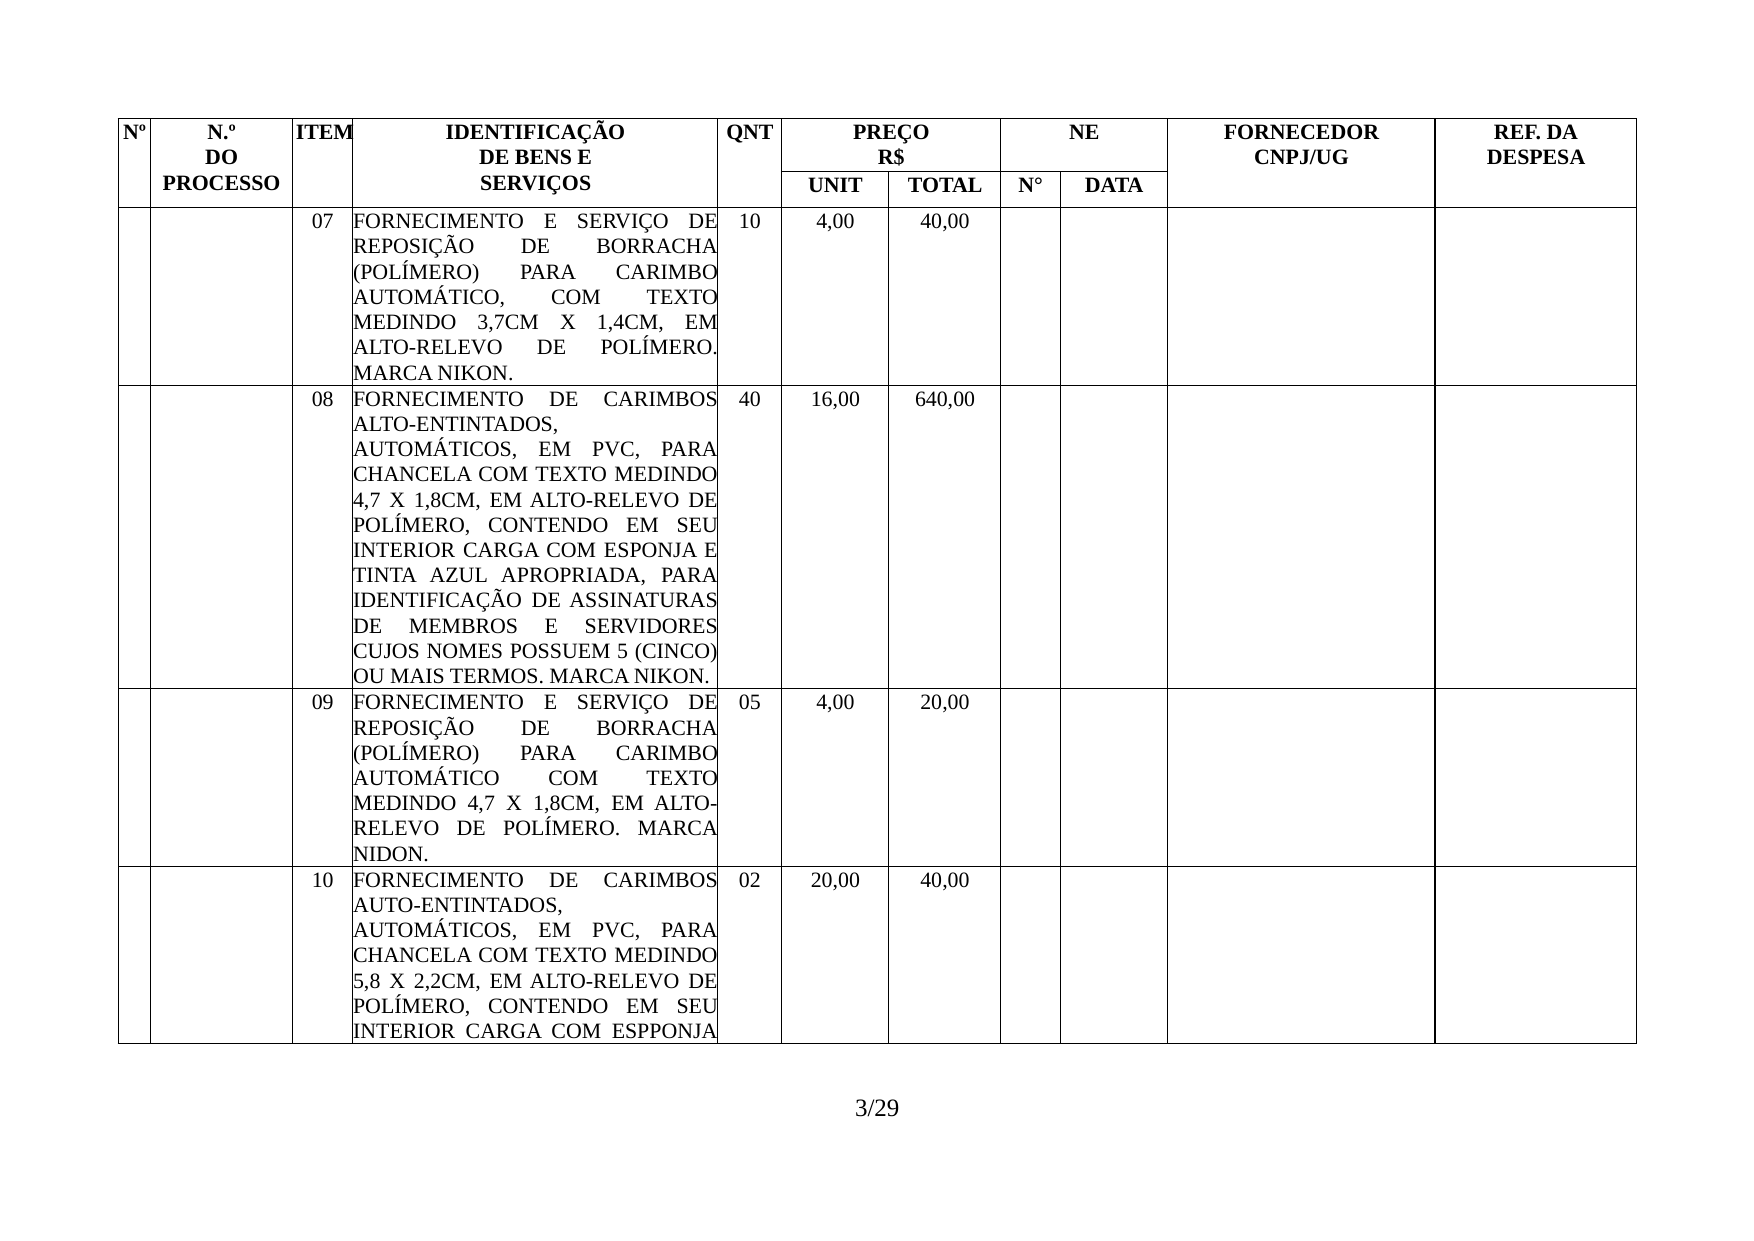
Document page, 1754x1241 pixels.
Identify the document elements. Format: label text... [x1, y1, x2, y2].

table_cell [151, 386, 292, 688]
table_cell [119, 689, 150, 866]
table_cell [1001, 867, 1060, 1043]
table_cell [119, 386, 150, 688]
table_cell 07 [293, 208, 352, 385]
table_cell [1436, 208, 1636, 385]
table_cell 40 [718, 386, 781, 688]
table_cell 08 [293, 386, 352, 688]
table_cell TOTAL [889, 172, 1000, 207]
table_cell N° [1001, 172, 1060, 207]
table_header REF. DA DESPESA [1436, 119, 1636, 207]
table_cell 10 [293, 867, 352, 1043]
table_cell FORNECIMENTO E SERVIÇO DE REPOSIÇÃO DE BORRACHA (POLÍMERO) PARA CARIMBO AUTOMÁTICO, COM TEXTO MEDINDO 3,7CM X 1,4CM, EM ALTO-RELEVO DE POLÍMERO. MARCA NIKON. [353, 208, 717, 385]
table_header ITEM [293, 119, 352, 207]
table_cell FORNECIMENTO E SERVIÇO DE REPOSIÇÃO DE BORRACHA (POLÍMERO) PARA CARIMBO AUTOMÁTICO COM TEXTO MEDINDO 4,7 X 1,8CM, EM ALTO-RELEVO DE POLÍMERO. MARCA NIDON. [353, 689, 717, 866]
table_header QNT [718, 119, 781, 207]
table_header NE [1001, 119, 1167, 171]
table_cell 02 [718, 867, 781, 1043]
table_header N.º DO PROCESSO [151, 119, 292, 207]
table_cell [1168, 208, 1434, 385]
table_cell 40,00 [889, 208, 1000, 385]
table_cell 09 [293, 689, 352, 866]
table_cell [119, 867, 150, 1043]
table_cell FORNECIMENTO DE CARIMBOS AUTO-ENTINTADOS, AUTOMÁTICOS, EM PVC, PARA CHANCELA COM TEXTO MEDINDO 5,8 X 2,2CM, EM ALTO-RELEVO DE POLÍMERO, CONTENDO EM SEU INTERIOR CARGA COM ESPPONJA [353, 867, 717, 1043]
table_cell [1168, 386, 1434, 688]
table_header Nº [119, 119, 150, 207]
table_cell [1436, 867, 1636, 1043]
table_cell FORNECIMENTO DE CARIMBOS ALTO-ENTINTADOS, AUTOMÁTICOS, EM PVC, PARA CHANCELA COM TEXTO MEDINDO 4,7 X 1,8CM, EM ALTO-RELEVO DE POLÍMERO, CONTENDO EM SEU INTERIOR CARGA COM ESPONJA E TINTA AZUL APROPRIADA, PARA IDENTIFICAÇÃO DE ASSINATURAS DE MEMBROS E SERVIDORES CUJOS NOMES POSSUEM 5 (CINCO) OU MAIS TERMOS. MARCA NIKON. [353, 386, 717, 688]
table_cell [151, 689, 292, 866]
table_cell 20,00 [889, 689, 1000, 866]
table_cell [151, 208, 292, 385]
table_cell DATA [1061, 172, 1167, 207]
table_cell 40,00 [889, 867, 1000, 1043]
table_header PREÇO R$ [782, 119, 1000, 171]
table_cell [1001, 689, 1060, 866]
table_cell [119, 208, 150, 385]
table_cell [1436, 386, 1636, 688]
table_cell 4,00 [782, 689, 888, 866]
table_cell 05 [718, 689, 781, 866]
table_cell [151, 867, 292, 1043]
table_header FORNECEDOR CNPJ/UG [1168, 119, 1434, 207]
table_cell 10 [718, 208, 781, 385]
table_cell [1001, 208, 1060, 385]
table_cell 640,00 [889, 386, 1000, 688]
table_cell [1061, 689, 1167, 866]
table_cell [1436, 689, 1636, 866]
table_header IDENTIFICAÇÃO DE BENS E SERVIÇOS [353, 119, 717, 207]
table_cell [1061, 208, 1167, 385]
table_cell [1168, 689, 1434, 866]
table_cell [1001, 386, 1060, 688]
table_cell 4,00 [782, 208, 888, 385]
table_cell UNIT [782, 172, 888, 207]
table_cell [1061, 867, 1167, 1043]
table_cell 20,00 [782, 867, 888, 1043]
table_cell 16,00 [782, 386, 888, 688]
table_cell [1168, 867, 1434, 1043]
table_cell [1061, 386, 1167, 688]
